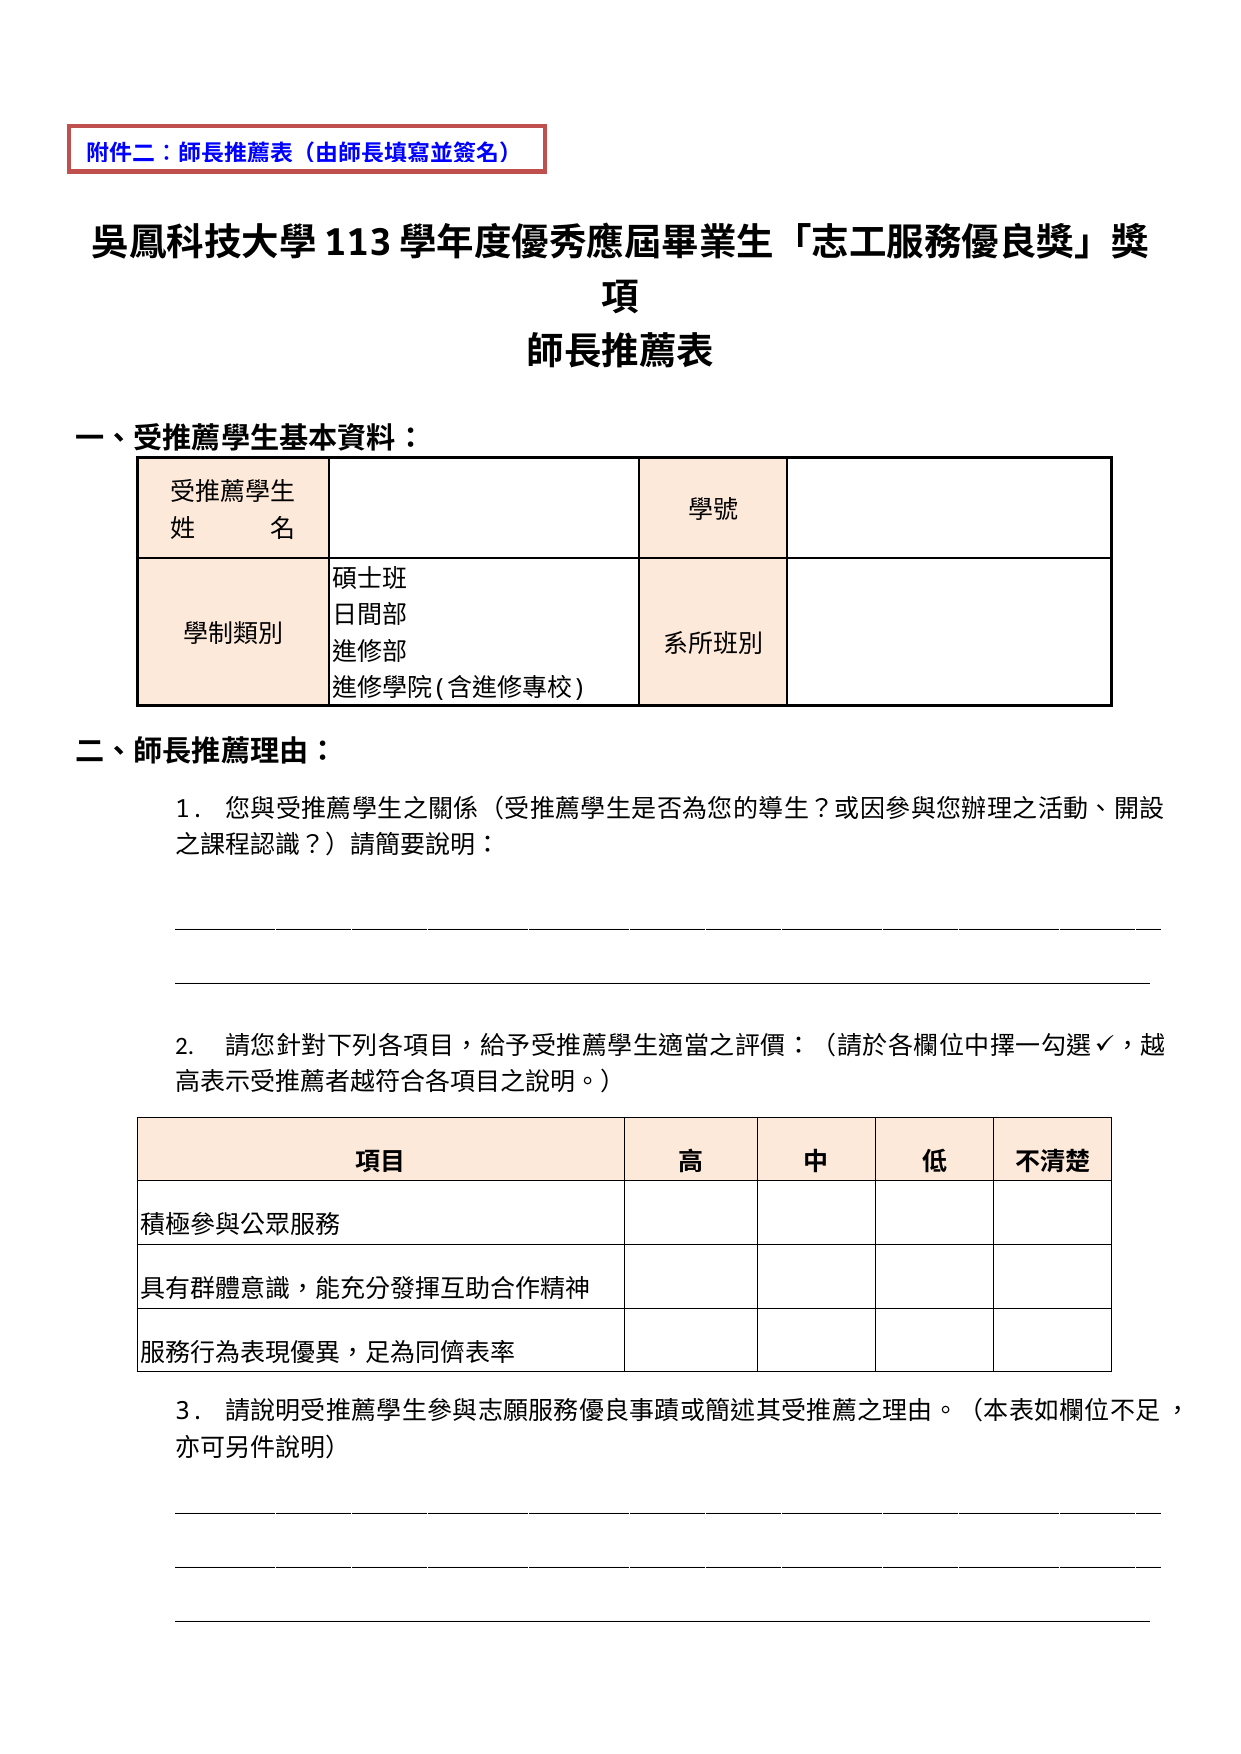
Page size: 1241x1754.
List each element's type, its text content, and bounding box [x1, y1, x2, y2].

list 您與受推薦學生之關係（受推薦學生是否為您的導生？或因參與您辦理之活動、開設之課程認識？）請簡要說明： [175, 788, 1165, 861]
text 二、師長推薦理由： [75, 707, 1165, 769]
table_cell [994, 1181, 1111, 1244]
table_cell [625, 1181, 757, 1244]
table_header 學號 [640, 459, 786, 557]
table_cell 碩士班 日間部 進修部 進修學院(含進修專校) [330, 559, 638, 704]
table_cell [876, 1181, 993, 1244]
table_cell [876, 1245, 993, 1307]
table_cell 系所班別 [640, 559, 786, 704]
table_header 中 [758, 1118, 875, 1180]
table_header 項目 [138, 1118, 624, 1180]
table_cell 具有群體意識，能充分發揮互助合作精神 [138, 1245, 624, 1307]
text 師長推薦表 [75, 321, 1165, 375]
table_cell [625, 1245, 757, 1307]
text 附件二︰師長推薦表（由師長填寫並簽名） [86, 135, 528, 162]
table_cell 積極參與公眾服務 [138, 1181, 624, 1244]
table_cell [994, 1309, 1111, 1371]
text ＿＿＿＿＿＿＿＿＿＿＿＿＿＿＿＿＿＿＿＿＿＿＿＿＿＿＿＿＿＿＿＿＿＿＿＿＿＿＿＿＿＿＿＿＿＿＿＿＿＿＿＿＿＿＿＿＿＿＿＿＿＿＿＿＿＿＿＿＿＿＿＿＿＿＿＿＿＿＿＿＿＿＿＿＿＿＿＿＿＿＿＿＿＿＿＿＿＿＿＿＿＿＿＿＿＿＿＿＿＿＿＿＿＿＿＿＿ [175, 1482, 1165, 1627]
table_header [788, 459, 1110, 557]
list 請您針對下列各項目，給予受推薦學生適當之評價：（請於各欄位中擇一勾選，越高表示受推薦者越符合各項目之說明。） [175, 1026, 1165, 1098]
table_cell [994, 1245, 1111, 1307]
table_header 受推薦學生 姓 名 [139, 459, 328, 557]
table_cell [876, 1309, 993, 1371]
text ＿＿＿＿＿＿＿＿＿＿＿＿＿＿＿＿＿＿＿＿＿＿＿＿＿＿＿＿＿＿＿＿＿＿＿＿＿＿＿＿＿＿＿＿＿＿＿＿＿＿＿＿＿＿＿＿＿＿＿＿＿＿＿＿＿＿＿＿＿＿＿＿＿＿＿＿＿＿ [175, 898, 1165, 989]
table_cell [758, 1245, 875, 1307]
table_cell [758, 1181, 875, 1244]
list 請說明受推薦學生參與志願服務優良事蹟或簡述其受推薦之理由。（本表如欄位不足，亦可另件說明） [175, 1391, 1165, 1463]
table_cell 服務行為表現優異，足為同儕表率 [138, 1309, 624, 1371]
table_cell 學制類別 [139, 559, 328, 704]
table_header [330, 459, 638, 557]
table_cell [625, 1309, 757, 1371]
table_header 高 [625, 1118, 757, 1180]
text 吳鳳科技大學113學年度優秀應屆畢業生「志工服務優良獎」獎項 [75, 212, 1165, 321]
table_header 低 [876, 1118, 993, 1180]
table_cell [758, 1309, 875, 1371]
text 一、受推薦學生基本資料： [75, 394, 1165, 456]
table_cell [788, 559, 1110, 704]
table_header 不清楚 [994, 1118, 1111, 1180]
